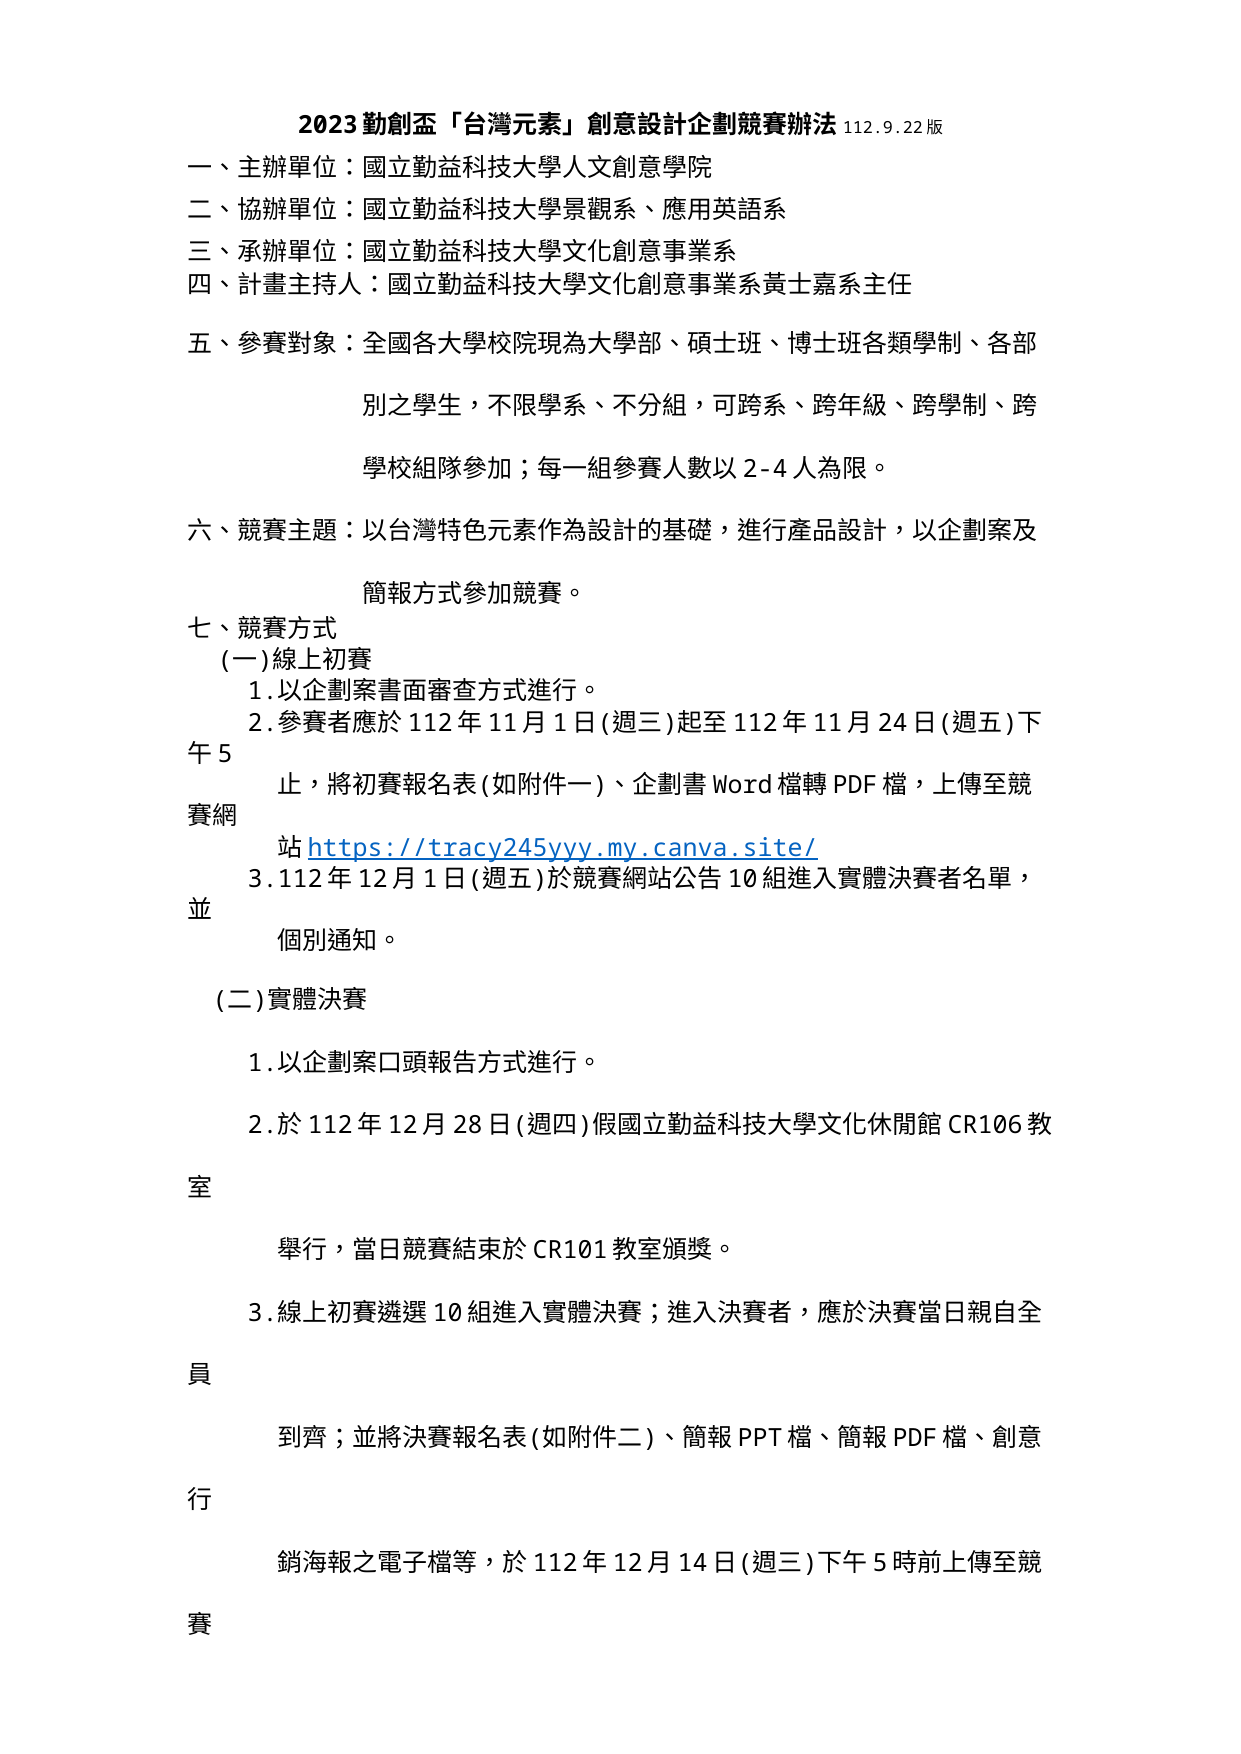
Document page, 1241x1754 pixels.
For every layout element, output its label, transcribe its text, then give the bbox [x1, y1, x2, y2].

text 3.112年12月1日(週五)於競賽網站公告10組進入實體決賽者名單，並 [187, 862, 1053, 925]
text 別之學生，不限學系、不分組，可跨系、跨年級、跨學制、跨 [237, 362, 1053, 425]
text 三、承辦單位：國立勤益科技大學文化創意事業系 [187, 227, 1053, 268]
text 學校組隊參加；每一組參賽人數以2-4人為限。 [237, 425, 1053, 487]
text 簡報方式參加競賽。 [187, 550, 1053, 612]
text 3.線上初賽遴選10組進入實體決賽；進入決賽者，應於決賽當日親自全員 [187, 1268, 1053, 1393]
text 2.參賽者應於112年11月1日(週三)起至112年11月24日(週五)下午5 [187, 706, 1053, 768]
text 1.以企劃案書面審查方式進行。 [187, 675, 1053, 706]
text 四、計畫主持人：國立勤益科技大學文化創意事業系黃士嘉系主任 [187, 268, 1053, 300]
text 七、競賽方式 [187, 612, 1053, 643]
text 舉行，當日競賽結束於CR101教室頒獎。 [187, 1206, 1053, 1268]
text 一、主辦單位：國立勤益科技大學人文創意學院 [187, 143, 1053, 185]
text 二、協辦單位：國立勤益科技大學景觀系、應用英語系 [187, 185, 1053, 227]
text 個別通知。 [187, 925, 1053, 956]
text 站https://tracy245yyy.my.canva.site/ [187, 831, 1053, 862]
text 2.於112年12月28日(週四)假國立勤益科技大學文化休閒館CR106教室 [187, 1081, 1053, 1206]
text 六、競賽主題：以台灣特色元素作為設計的基礎，進行產品設計，以企劃案及 [187, 487, 1053, 550]
text (二)實體決賽 [187, 956, 1053, 1018]
text (一)線上初賽 [187, 643, 1053, 675]
text 銷海報之電子檔等，於112年12月14日(週三)下午5時前上傳至競賽 [187, 1518, 1053, 1643]
text 2023勤創盃「台灣元素」創意設計企劃競賽辦法112.9.22版 [187, 81, 1053, 143]
text 到齊；並將決賽報名表(如附件二)、簡報PPT檔、簡報PDF檔、創意行 [187, 1393, 1053, 1518]
text 五、參賽對象：全國各大學校院現為大學部、碩士班、博士班各類學制、各部 [187, 300, 1053, 362]
text 止，將初賽報名表(如附件一)、企劃書Word檔轉PDF檔，上傳至競賽網 [187, 768, 1053, 831]
text 1.以企劃案口頭報告方式進行。 [187, 1018, 1053, 1081]
